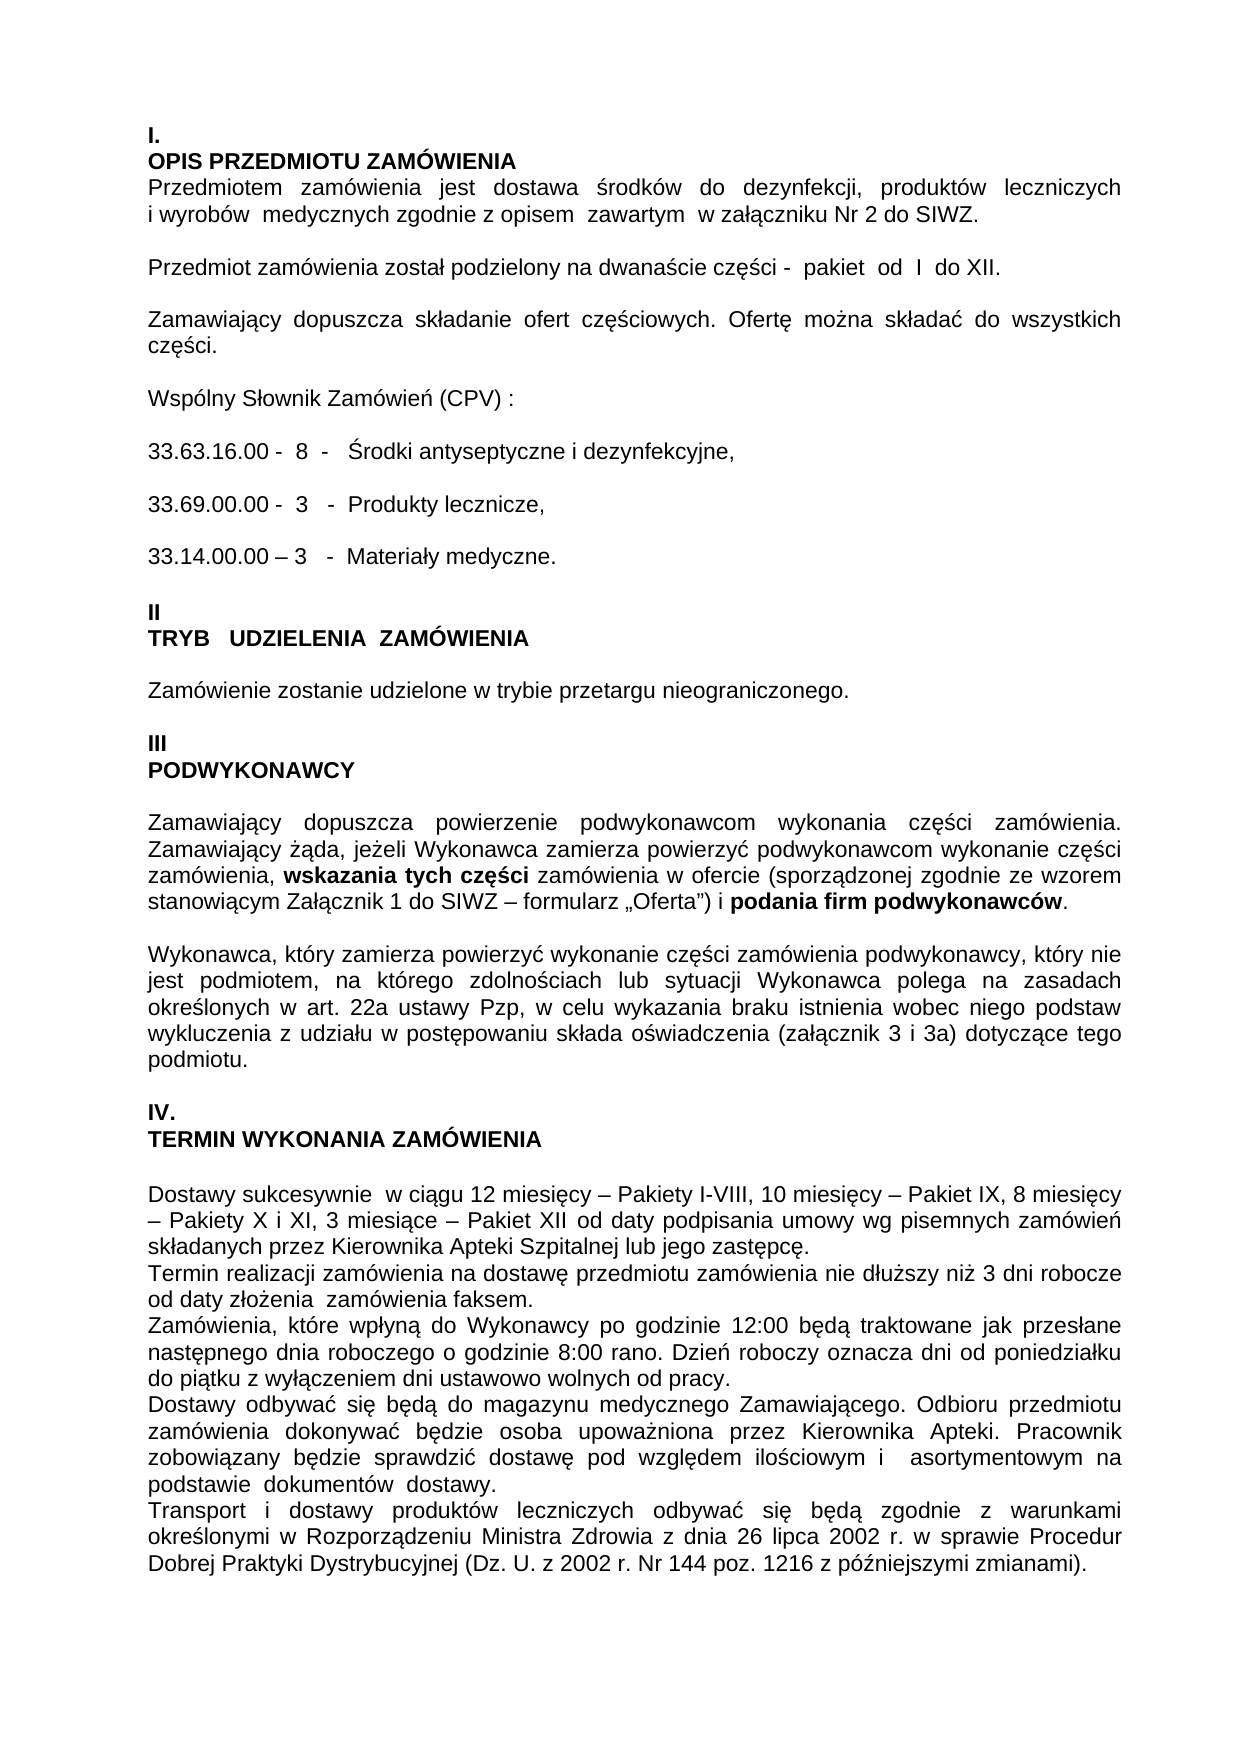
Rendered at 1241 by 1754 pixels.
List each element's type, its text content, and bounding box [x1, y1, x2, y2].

text Wykonawca, który zamierza powierzyć wykonanie części zamówienia podwykonawcy, który nie jest podmiotem, na którego zdolnościach lub sytuacji Wykonawca polega na zasadach określonych w art. 22a ustawy Pzp, w celu wykazania braku istnienia wobec niego podstaw wykluczenia z udziału w postępowaniu składa oświadczenia (załącznik 3 i 3a) dotyczące tego podmiotu. [148, 941, 1122, 1073]
text Zamawiający dopuszcza powierzenie podwykonawcom wykonania części zamówienia. Zamawiający żąda, jeżeli Wykonawca zamierza powierzyć podwykonawcom wykonanie części zamówienia, wskazania tych części zamówienia w ofercie (sporządzonej zgodnie ze wzorem stanowiącym Załącznik 1 do SIWZ – formularz „Oferta”) i podania firm podwykonawców. [148, 809, 1122, 915]
text III [148, 730, 1122, 757]
text Zamówienia, które wpłyną do Wykonawcy po godzinie 12:00 będą traktowane jak przesłane następnego dnia roboczego o godzinie 8:00 rano. Dzień roboczy oznacza dni od poniedziałku do piątku z wyłączeniem dni ustawowo wolnych od pracy. [148, 1312, 1122, 1391]
text TERMIN WYKONANIA ZAMÓWIENIA [148, 1126, 1122, 1152]
text PODWYKONAWCY [148, 757, 1122, 783]
subtitle I. [148, 122, 1122, 148]
text Dostawy odbywać się będą do magazynu medycznego Zamawiającego. Odbioru przedmiotu zamówienia dokonywać będzie osoba upoważniona przez Kierownika Apteki. Pracownik zobowiązany będzie sprawdzić dostawę pod względem ilościowym i asortymentowym na podstawie dokumentów dostawy. [148, 1391, 1122, 1497]
text Przedmiot zamówienia został podzielony na dwanaście części - pakiet od I do XII. [148, 253, 1122, 280]
text 33.69.00.00 - 3 - Produkty lecznicze, [148, 491, 1122, 517]
text Wspólny Słownik Zamówień (CPV) : [148, 385, 1122, 412]
text II [148, 598, 1122, 625]
text OPIS PRZEDMIOTU ZAMÓWIENIA [148, 148, 1122, 174]
text TRYB UDZIELENIA ZAMÓWIENIA [148, 625, 1122, 651]
text Transport i dostawy produktów leczniczych odbywać się będą zgodnie z warunkami określonymi w Rozporządzeniu Ministra Zdrowia z dnia 26 lipca 2002 r. w sprawie Procedur Dobrej Praktyki Dystrybucyjnej (Dz. U. z 2002 r. Nr 144 poz. 1216 z późniejszymi zmianami). [148, 1497, 1122, 1576]
text 33.63.16.00 - 8 - Środki antyseptyczne i dezynfekcyjne, [148, 438, 1122, 464]
text Zamawiający dopuszcza składanie ofert częściowych. Ofertę można składać do wszystkich części. [148, 306, 1122, 359]
text Zamówienie zostanie udzielone w trybie przetargu nieograniczonego. [148, 677, 1122, 704]
text Przedmiotem zamówienia jest dostawa środków do dezynfekcji, produktów leczniczych i wyrobów medycznych zgodnie z opisem zawartym w załączniku Nr 2 do SIWZ. [148, 174, 1122, 227]
text Dostawy sukcesywnie w ciągu 12 miesięcy – Pakiety I-VIII, 10 miesięcy – Pakiet IX, 8 miesięcy – Pakiety X i XI, 3 miesiące – Pakiet XII od daty podpisania umowy wg pisemnych zamówień składanych przez Kierownika Apteki Szpitalnej lub jego zastępcę. [148, 1181, 1122, 1260]
text Termin realizacji zamówienia na dostawę przedmiotu zamówienia nie dłuższy niż 3 dni robocze od daty złożenia zamówienia faksem. [148, 1260, 1122, 1312]
text 33.14.00.00 – 3 - Materiały medyczne. [148, 543, 1122, 570]
text IV. [148, 1099, 1122, 1126]
